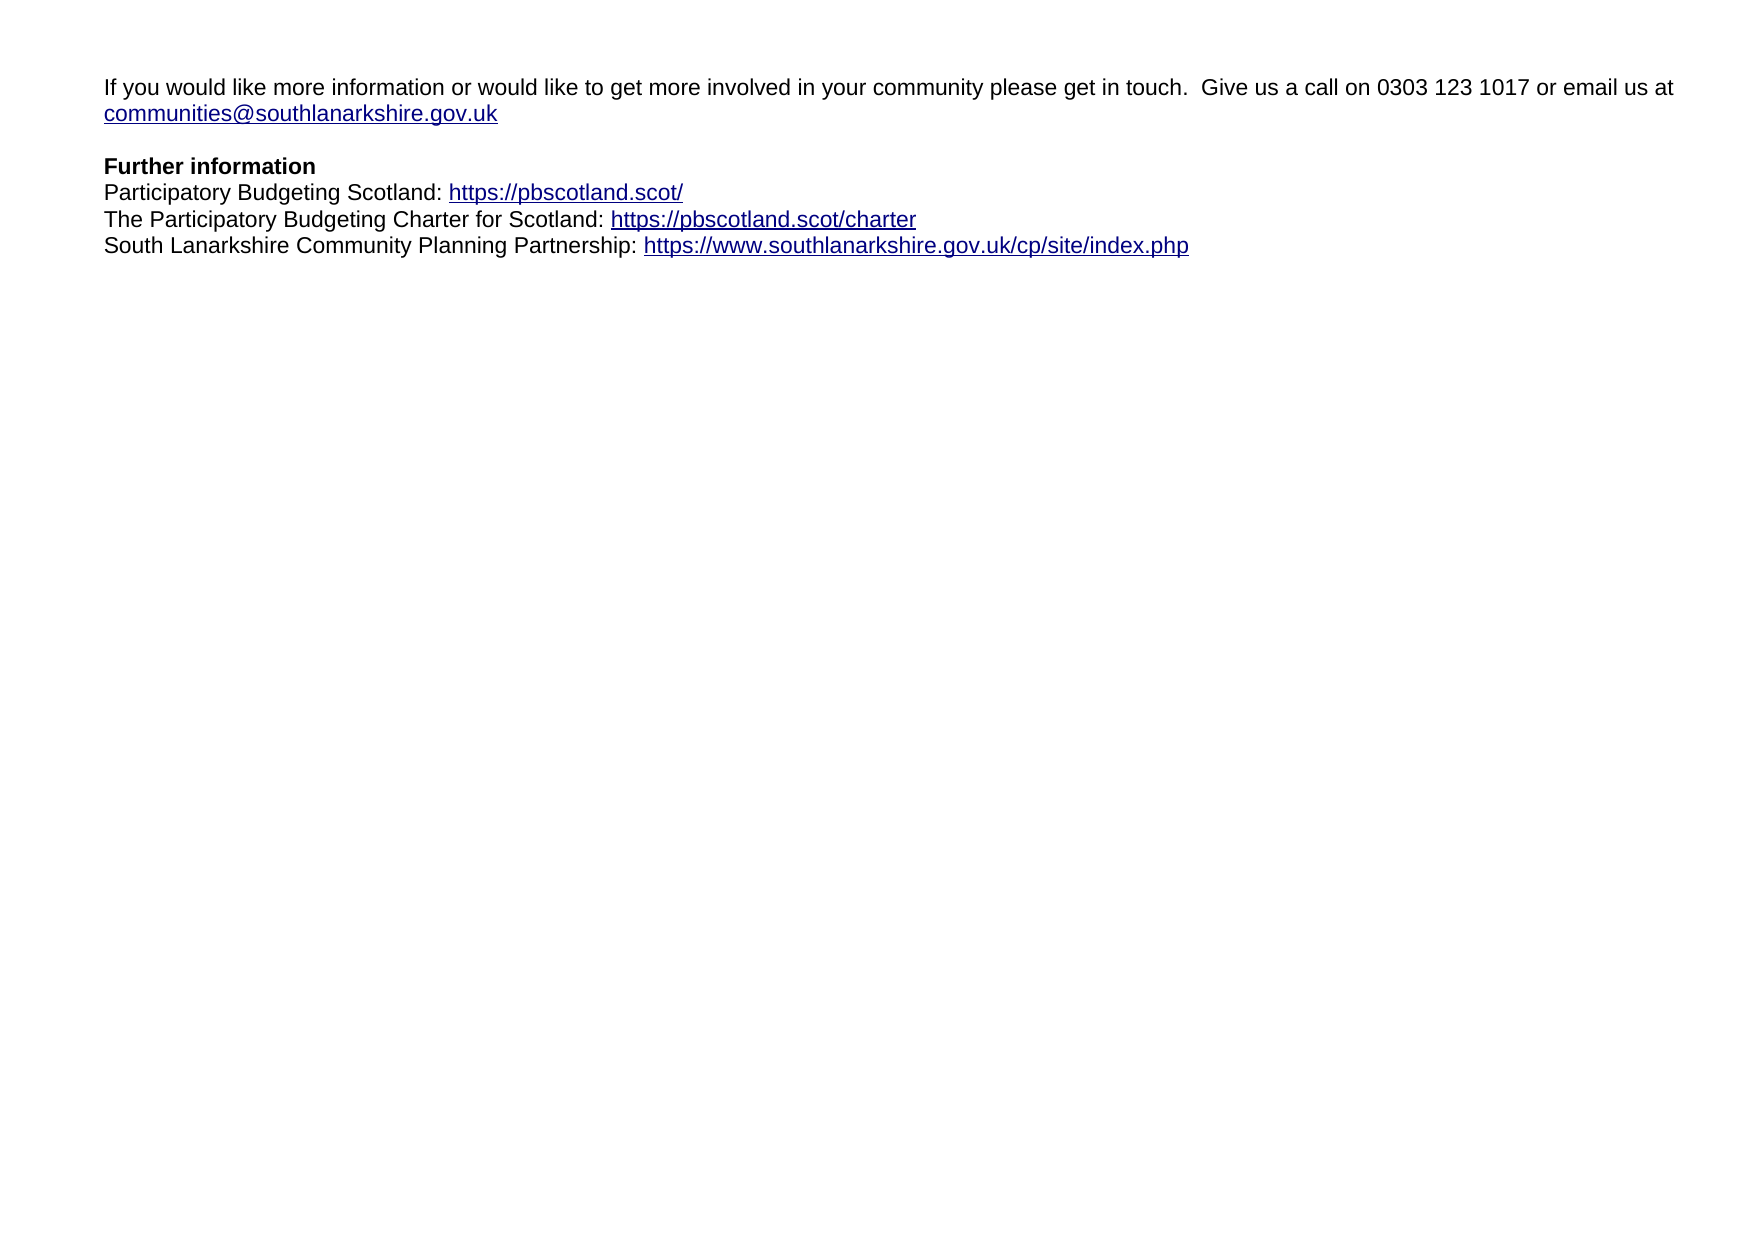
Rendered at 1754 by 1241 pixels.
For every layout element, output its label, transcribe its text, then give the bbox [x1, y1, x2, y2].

list If you would like more information or would like to get more involved in your community please get in touch. Give us a call on 0303 123 1017 or email us at communities@southlanarkshire.gov.uk [103, 74, 1680, 127]
list The Participatory Budgeting Charter for Scotland: https://pbscotland.scot/charter [103, 206, 1680, 232]
list Further information [59, 153, 1680, 179]
list Participatory Budgeting Scotland: https://pbscotland.scot/ [103, 179, 1680, 206]
list South Lanarkshire Community Planning Partnership: https://www.southlanarkshire.gov.uk/cp/site/index.php [103, 232, 1680, 258]
